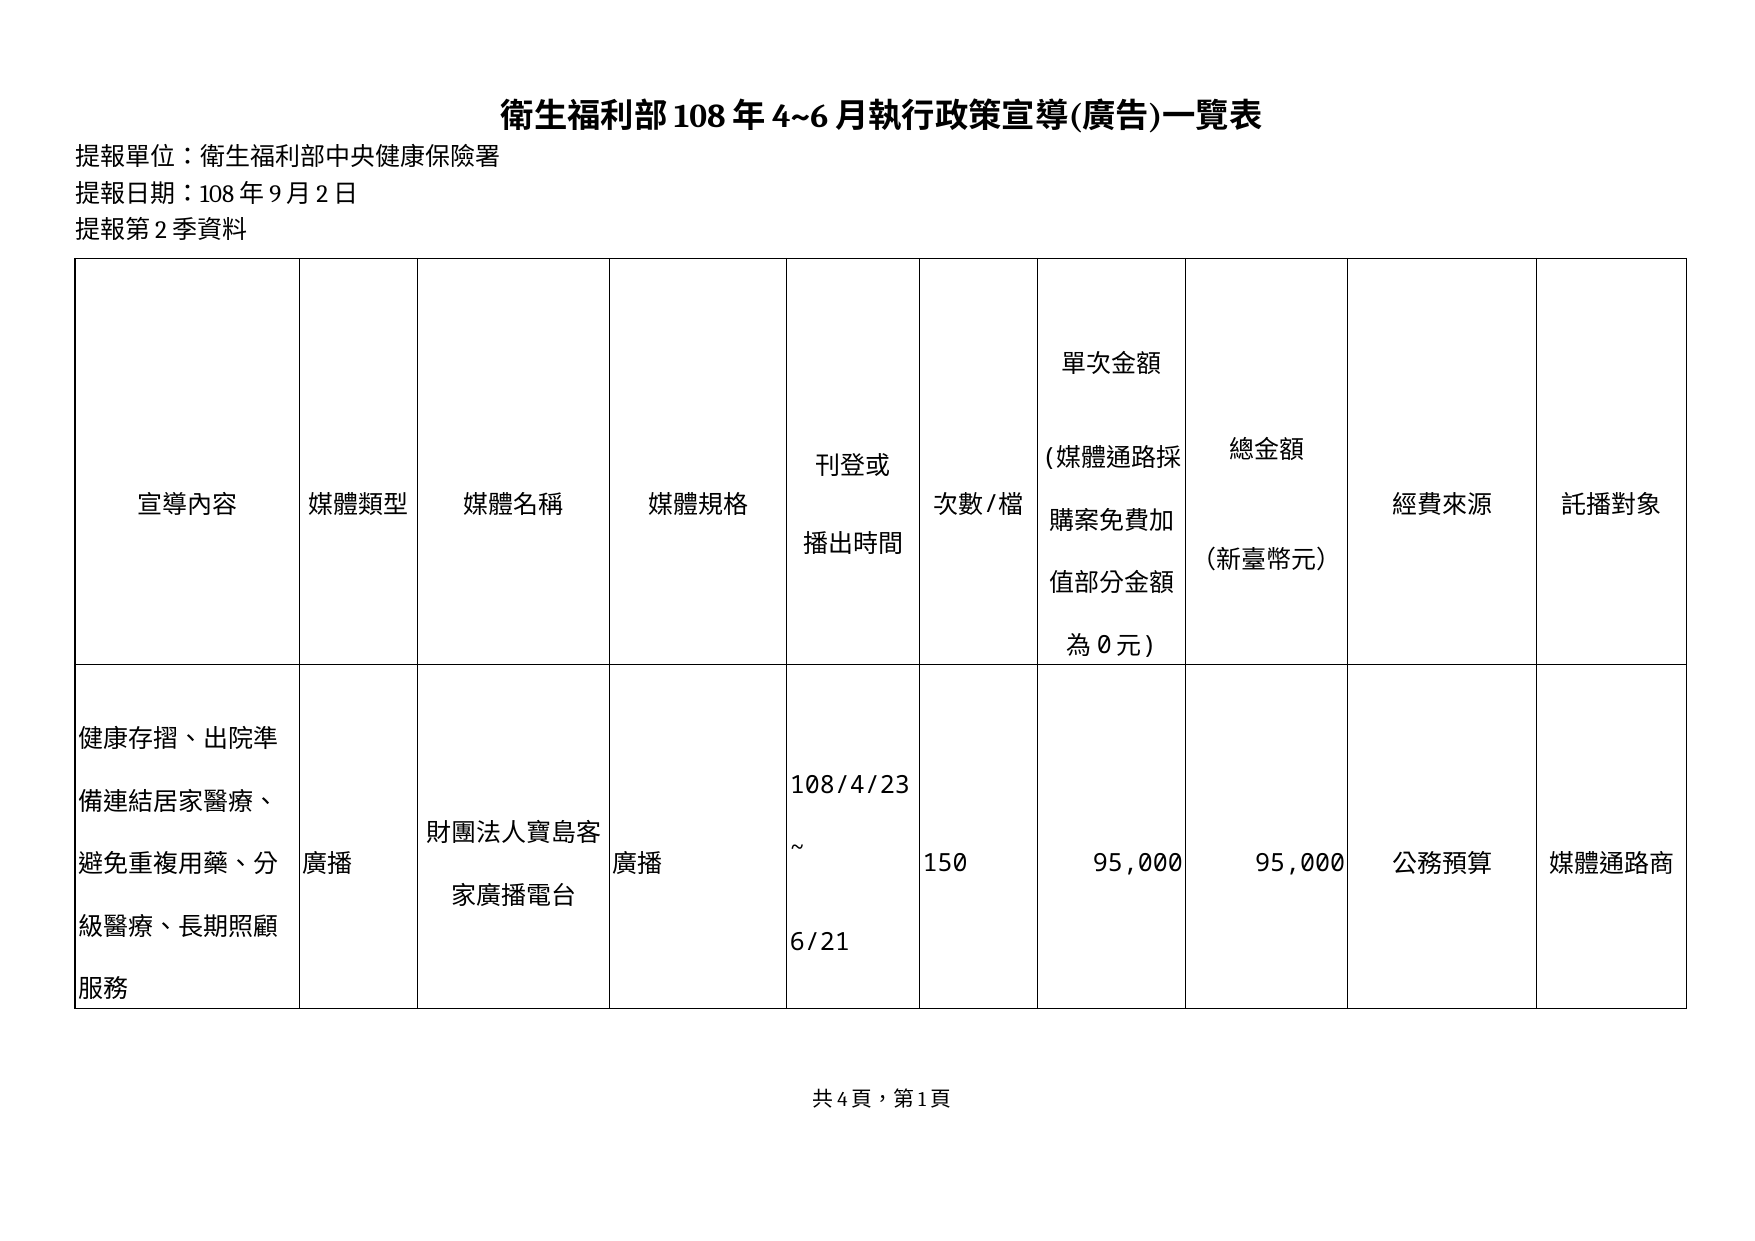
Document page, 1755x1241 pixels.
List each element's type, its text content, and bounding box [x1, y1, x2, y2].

table_header 媒體類型 [300, 259, 417, 664]
table_header 媒體名稱 [418, 259, 609, 664]
table_cell 廣播 [610, 665, 786, 1008]
table_header 單次金額 (媒體通路採購案免費加值部分金額為0元) [1038, 259, 1185, 664]
table_cell 公務預算 [1348, 665, 1536, 1008]
table_header 託播對象 [1537, 259, 1686, 664]
table_header 宣導內容 [76, 259, 299, 664]
table_header 刊登或 播出時間 [787, 259, 919, 664]
table_cell 財團法人寶島客家廣播電台 [418, 665, 609, 1008]
table_header 次數/檔 [920, 259, 1037, 664]
table_cell 108/4/23~ 6/21 [787, 665, 919, 1008]
table_cell 媒體通路商 [1537, 665, 1686, 1008]
table_cell 95,000 [1038, 665, 1185, 1008]
table_cell 95,000 [1186, 665, 1347, 1008]
table_cell 廣播 [300, 665, 417, 1008]
table_cell 健康存摺、出院準備連結居家醫療、避免重複用藥、分級醫療、長期照顧服務 [76, 665, 299, 1008]
table_header 經費來源 [1348, 259, 1536, 664]
table_cell 150 [920, 665, 1037, 1008]
table_header 總金額 （新臺幣元） [1186, 259, 1347, 664]
table_header 媒體規格 [610, 259, 786, 664]
